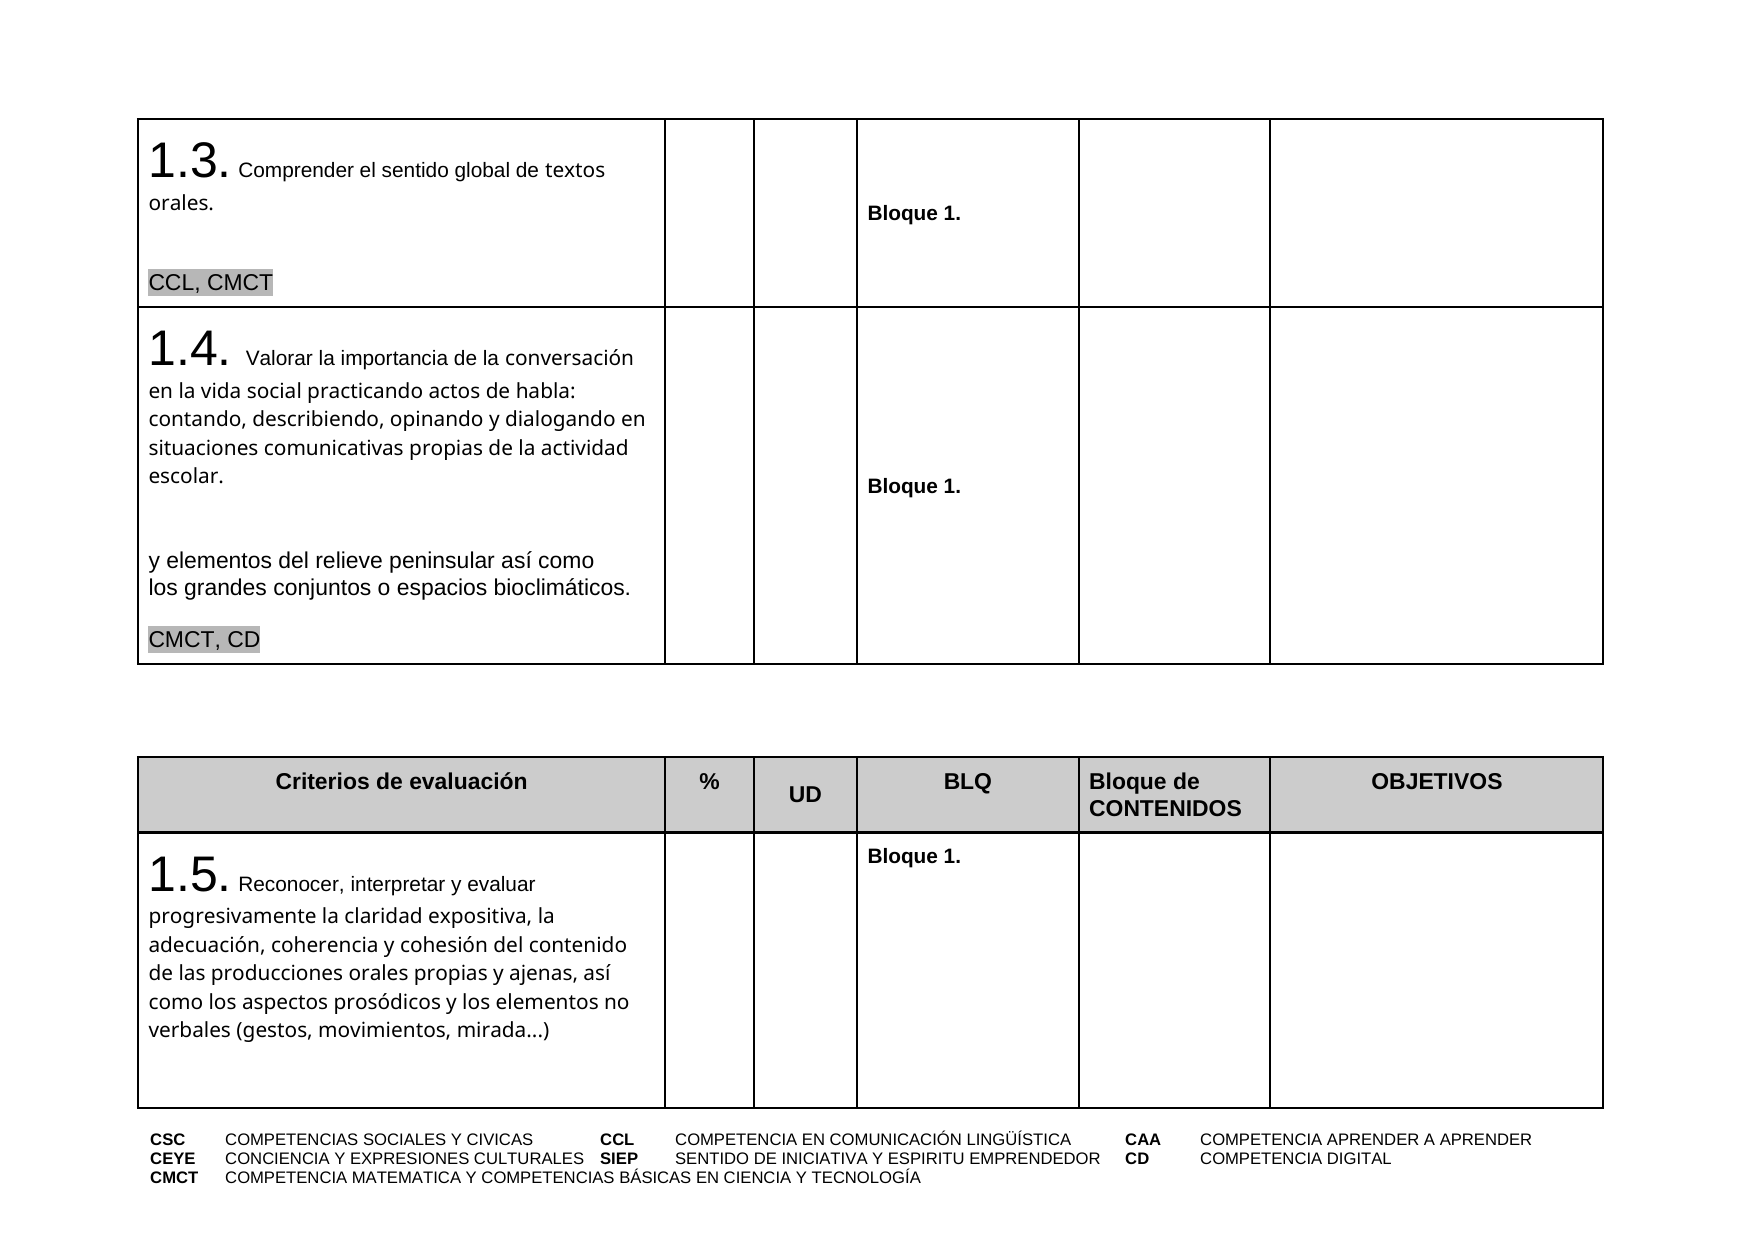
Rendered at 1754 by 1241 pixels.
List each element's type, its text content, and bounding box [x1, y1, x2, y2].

table_cell [1271, 834, 1602, 1107]
table_header Bloque de CONTENIDOS [1080, 758, 1269, 831]
table_cell Bloque 1. [858, 834, 1078, 1107]
table_cell 1.5. Reconocer, interpretar y evaluar progresivamente la claridad expositiva, la adecuación, coherencia y cohesión del contenido de las producciones orales propias y ajenas, así como los aspectos prosódicos y los elementos no verbales (gestos, movimientos, mirada...) [139, 834, 664, 1107]
table_cell [755, 120, 856, 306]
table_header OBJETIVOS [1271, 758, 1602, 831]
table_cell [1271, 120, 1602, 306]
table_cell [755, 308, 856, 663]
table_cell Bloque 1. [858, 308, 1078, 663]
table_header UD [755, 758, 856, 831]
table_cell Bloque 1. [858, 120, 1078, 306]
table_header % [666, 758, 753, 831]
table_cell [1080, 834, 1269, 1107]
table_header Criterios de evaluación [139, 758, 664, 831]
table_cell [666, 120, 753, 306]
table_cell [666, 834, 753, 1107]
table_cell 1.3. Comprender el sentido global de textos orales. CCL, CMCT [139, 120, 664, 306]
table_cell [1080, 308, 1269, 663]
table_cell 1.4. Valorar la importancia de la conversación en la vida social practicando actos de habla: contando, describiendo, opinando y dialogando en situaciones comunicativas propias de la actividad escolar. y elementos del relieve peninsular así como los grandes conjuntos o espacios bioclimáticos. CMCT, CD [139, 308, 664, 663]
table_cell [1271, 308, 1602, 663]
table_header BLQ [858, 758, 1078, 831]
table_cell [1080, 120, 1269, 306]
table_cell [666, 308, 753, 663]
table_cell [755, 834, 856, 1107]
